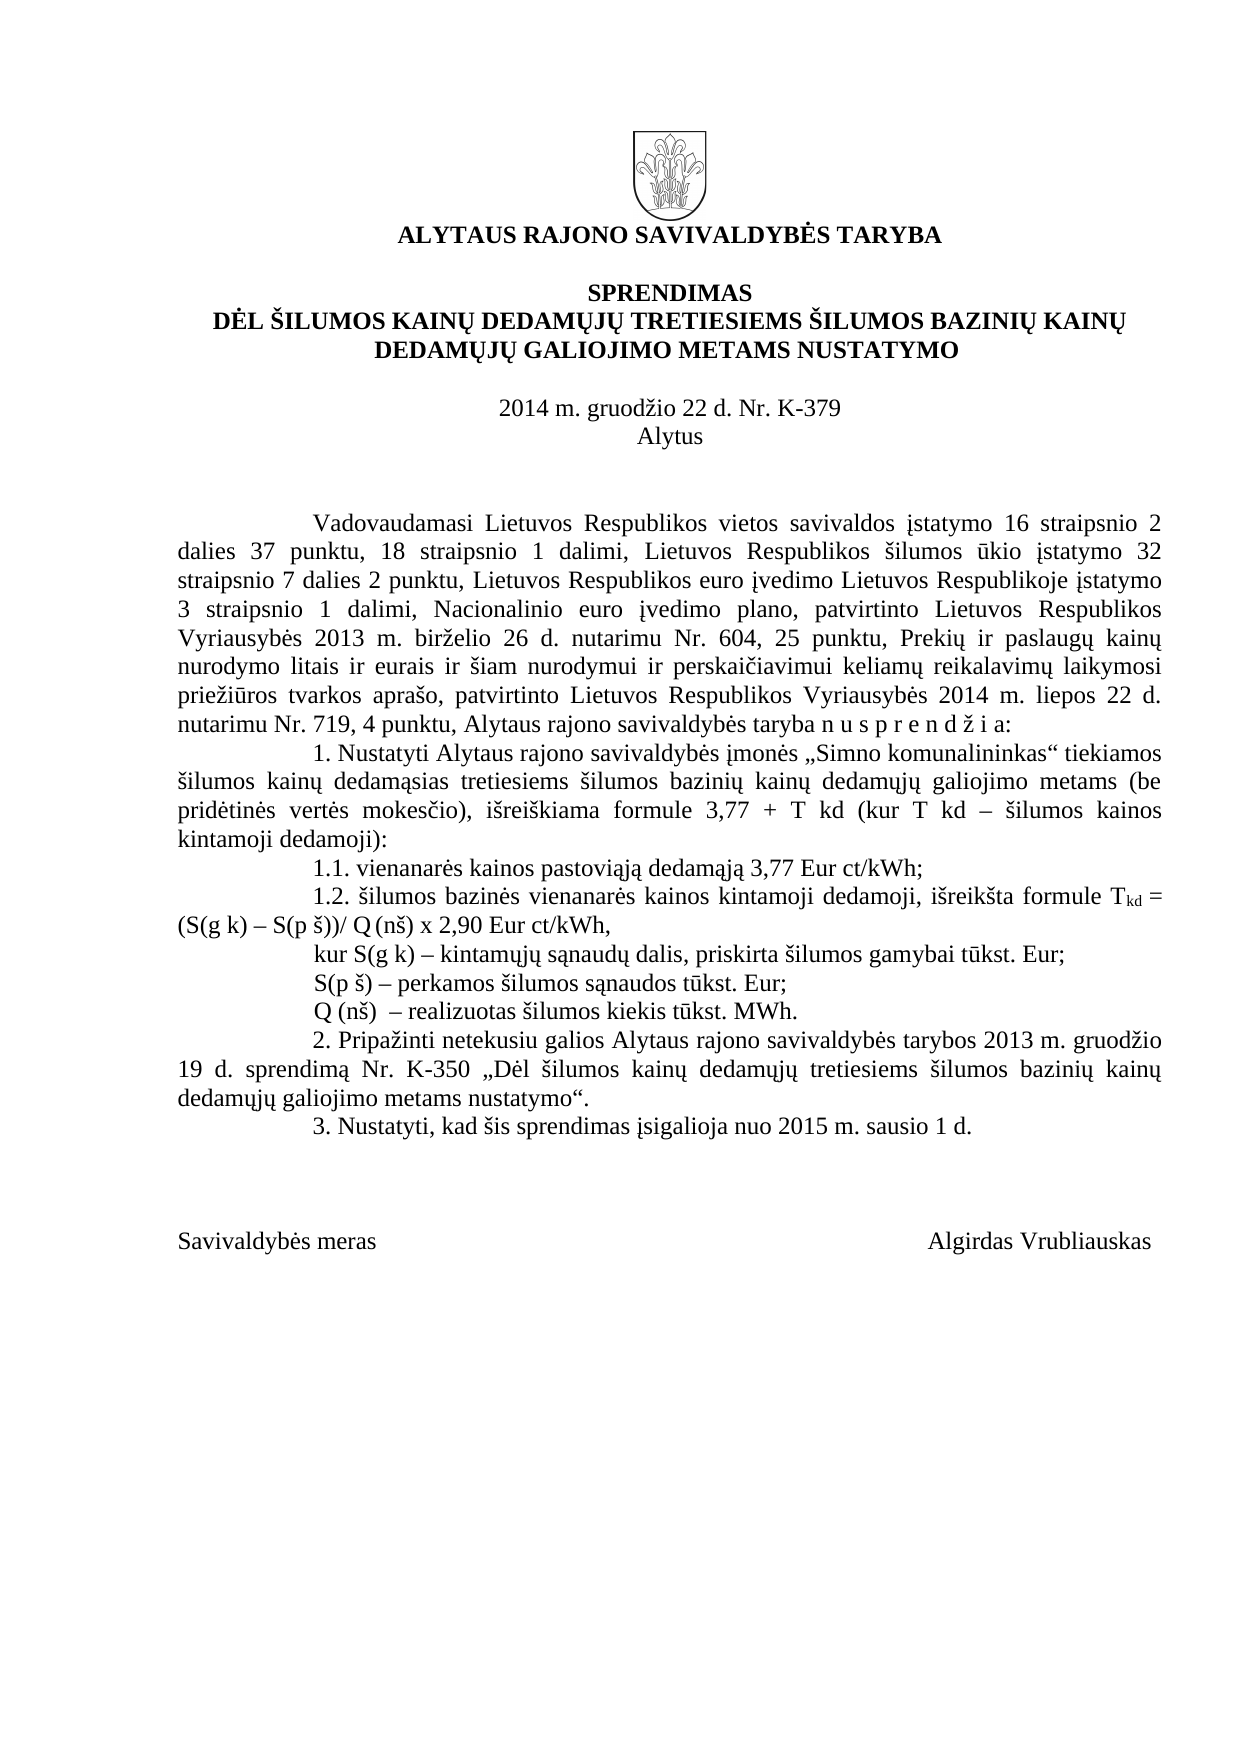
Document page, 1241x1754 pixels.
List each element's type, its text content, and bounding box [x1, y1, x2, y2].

text Savivaldybės meras Algirdas Vrubliauskas [177, 1226, 1162, 1255]
text Vadovaudamasi Lietuvos Respublikos vietos savivaldos įstatymo 16 straipsnio 2 dalies 37 punktu, 18 straipsnio 1 dalimi, Lietuvos Respublikos šilumos ūkio įstatymo 32 straipsnio 7 dalies 2 punktu, Lietuvos Respublikos euro įvedimo Lietuvos Respublikoje įstatymo 3 straipsnio 1 dalimi, Nacionalinio euro įvedimo plano, patvirtinto Lietuvos Respublikos Vyriausybės 2013 m. birželio 26 d. nutarimu Nr. 604, 25 punktu, Prekių ir paslaugų kainų nurodymo litais ir eurais ir šiam nurodymui ir perskaičiavimui keliamų reikalavimų laikymosi priežiūros tvarkos aprašo, patvirtinto Lietuvos Respublikos Vyriausybės 2014 m. liepos 22 d. nutarimu Nr. 719, 4 punktu, Alytaus rajono savivaldybės taryba n u s p r e n d ž i a: [177, 508, 1162, 738]
text 1.1. vienanarės kainos pastoviąją dedamąją 3,77 Eur ct/kWh; [177, 853, 1162, 881]
text S(p š) – perkamos šilumos sąnaudos tūkst. Eur; [177, 968, 1162, 996]
text DĖL ŠILUMOS KAINŲ DEDAMŲJŲ TRETIESIEMS ŠILUMOS BAZINIŲ KAINŲ DEDAMŲJŲ GALIOJIMO METAMS NUSTATYMO [177, 306, 1162, 364]
text kur S(g k) – kintamųjų sąnaudų dalis, priskirta šilumos gamybai tūkst. Eur; [177, 939, 1162, 968]
text 2014 m. gruodžio 22 d. Nr. K-379 [177, 393, 1162, 421]
text Q (nš) – realizuotas šilumos kiekis tūkst. MWh. [177, 996, 1162, 1025]
text 3. Nustatyti, kad šis sprendimas įsigalioja nuo 2015 m. sausio 1 d. [177, 1111, 1162, 1140]
text 1. Nustatyti Alytaus rajono savivaldybės įmonės „Simno komunalininkas“ tiekiamos šilumos kainų dedamąsias tretiesiems šilumos bazinių kainų dedamųjų galiojimo metams (be pridėtinės vertės mokesčio), išreiškiama formule 3,77 + T kd (kur T kd – šilumos kainos kintamoji dedamoji): [177, 738, 1162, 853]
text 1.2. šilumos bazinės vienanarės kainos kintamoji dedamoji, išreikšta formule Tkd = (S(g k) – S(p š))/ Q (nš) x 2,90 Eur ct/kWh, [177, 881, 1162, 939]
text 2. Pripažinti netekusiu galios Alytaus rajono savivaldybės tarybos 2013 m. gruodžio 19 d. sprendimą Nr. K-350 „Dėl šilumos kainų dedamųjų tretiesiems šilumos bazinių kainų dedamųjų galiojimo metams nustatymo“. [177, 1025, 1162, 1111]
text SPRENDIMAS [177, 278, 1162, 306]
text Alytus [177, 421, 1162, 450]
text ALYTAUS RAJONO SAVIVALDYBĖS TARYBA [177, 220, 1162, 249]
